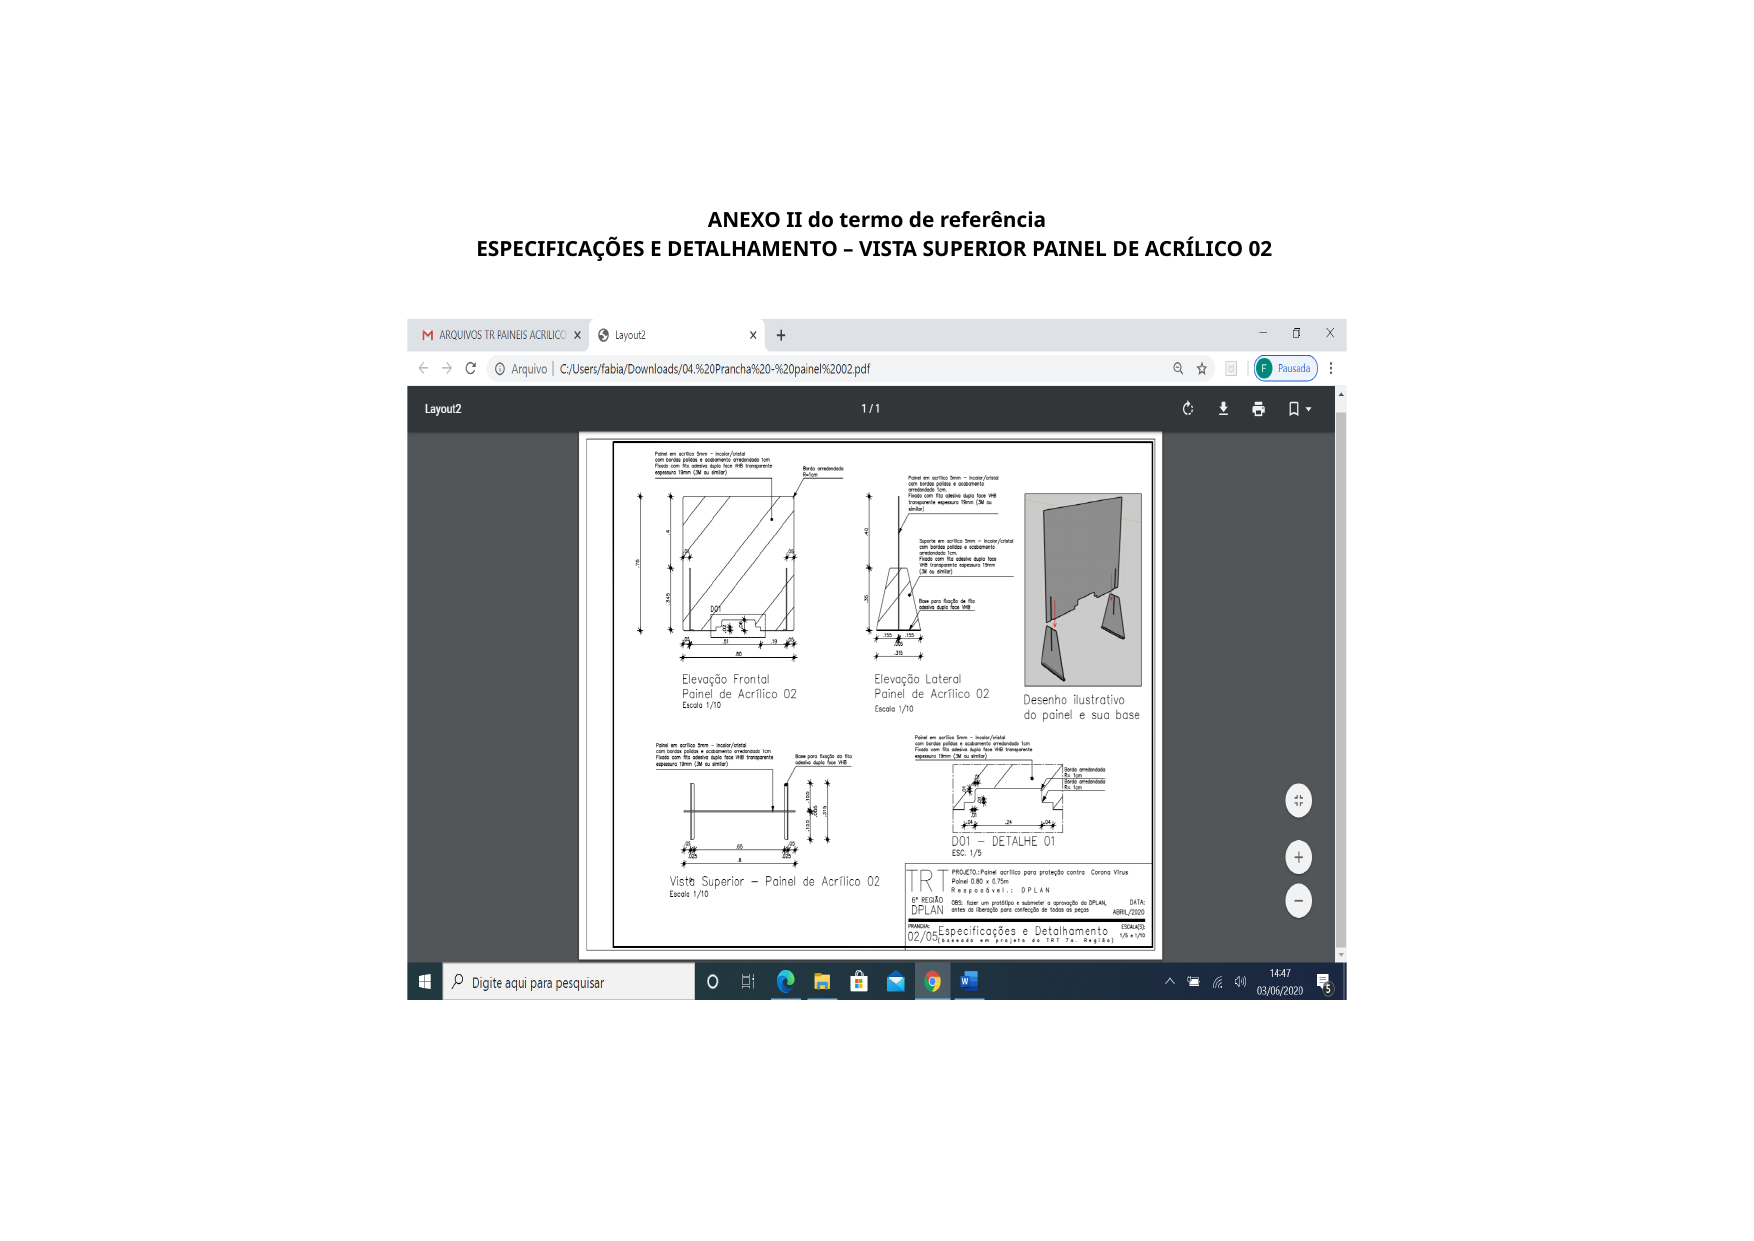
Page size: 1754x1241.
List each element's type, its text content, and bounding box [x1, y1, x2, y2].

text ANEXO II do termo de referência [118, 206, 1636, 234]
text ESPECIFICAÇÕES E DETALHAMENTO – VISTA SUPERIOR PAINEL DE ACRÍLICO 02 [118, 234, 1636, 262]
picture [407, 319, 1347, 1000]
